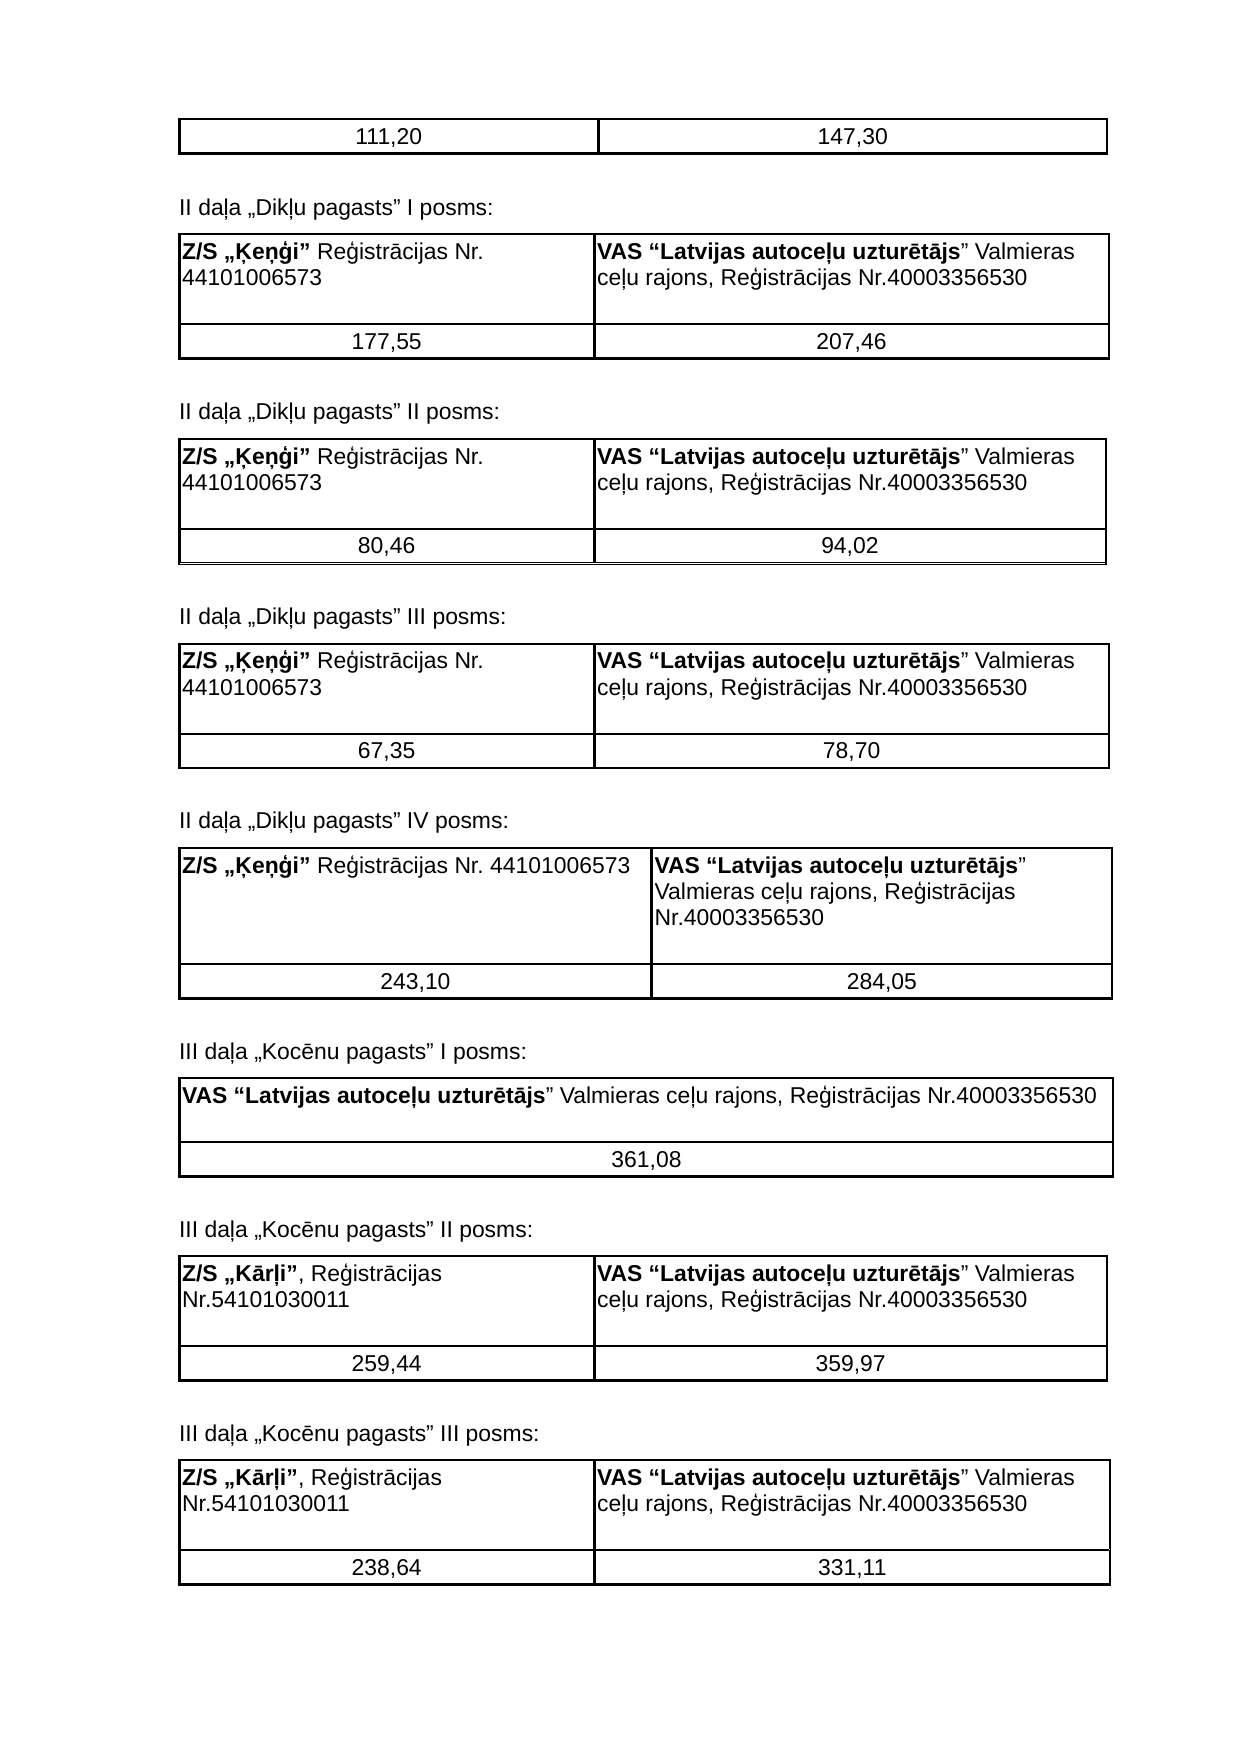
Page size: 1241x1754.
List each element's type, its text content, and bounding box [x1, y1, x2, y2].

table_cell 243,10 [181, 965, 650, 997]
table_cell 80,46 [181, 530, 593, 562]
table_header Z/S „Ķeņģi” Reģistrācijas Nr. 44101006573 [181, 645, 593, 732]
text III daļa „Kocēnu pagasts” III posms: [179, 1420, 1122, 1446]
text II daļa „Dikļu pagasts” III posms: [179, 603, 1122, 629]
table_header VAS “Latvijas autoceļu uzturētājs” Valmieras ceļu rajons, Reģistrācijas Nr.40003356530 [596, 1257, 1106, 1345]
text III daļa „Kocēnu pagasts” I posms: [179, 1038, 1122, 1064]
table_cell 284,05 [653, 965, 1111, 997]
table_header Z/S „Ķeņģi” Reģistrācijas Nr. 44101006573 [181, 235, 593, 323]
table_cell 259,44 [181, 1347, 593, 1379]
table_header Z/S „Ķeņģi” Reģistrācijas Nr. 44101006573 [181, 440, 593, 528]
table_header Z/S „Ķeņģi” Reģistrācijas Nr. 44101006573 [181, 849, 650, 963]
table_cell 331,11 [596, 1551, 1109, 1583]
text III daļa „Kocēnu pagasts” II posms: [179, 1216, 1122, 1242]
table_cell 67,35 [181, 735, 593, 767]
table_header Z/S „Kārļi”, Reģistrācijas Nr.54101030011 [181, 1461, 593, 1549]
table_cell 359,97 [596, 1347, 1106, 1379]
table_cell 361,08 [181, 1143, 1112, 1175]
table_cell 147,30 [600, 120, 1106, 152]
table_header VAS “Latvijas autoceļu uzturētājs” Valmieras ceļu rajons, Reģistrācijas Nr.40003356530 [181, 1079, 1112, 1141]
table_header VAS “Latvijas autoceļu uzturētājs” Valmieras ceļu rajons, Reģistrācijas Nr.40003356530 [596, 645, 1108, 732]
table_cell 207,46 [596, 325, 1108, 357]
text II daļa „Dikļu pagasts” IV posms: [179, 807, 1122, 834]
table_cell 177,55 [181, 325, 593, 357]
table_cell 78,70 [596, 735, 1108, 767]
table_header VAS “Latvijas autoceļu uzturētājs” Valmieras ceļu rajons, Reģistrācijas Nr.40003356530 [596, 235, 1108, 323]
table_header VAS “Latvijas autoceļu uzturētājs” Valmieras ceļu rajons, Reģistrācijas Nr.40003356530 [653, 849, 1111, 963]
table_cell 238,64 [181, 1551, 593, 1583]
table_cell 94,02 [596, 530, 1105, 562]
table_header Z/S „Kārļi”, Reģistrācijas Nr.54101030011 [181, 1257, 593, 1345]
table_header VAS “Latvijas autoceļu uzturētājs” Valmieras ceļu rajons, Reģistrācijas Nr.40003356530 [596, 1461, 1109, 1549]
text II daļa „Dikļu pagasts” II posms: [179, 398, 1122, 425]
table_cell 111,20 [181, 120, 597, 152]
text II daļa „Dikļu pagasts” I posms: [179, 193, 1122, 220]
table_header VAS “Latvijas autoceļu uzturētājs” Valmieras ceļu rajons, Reģistrācijas Nr.40003356530 [596, 440, 1105, 528]
